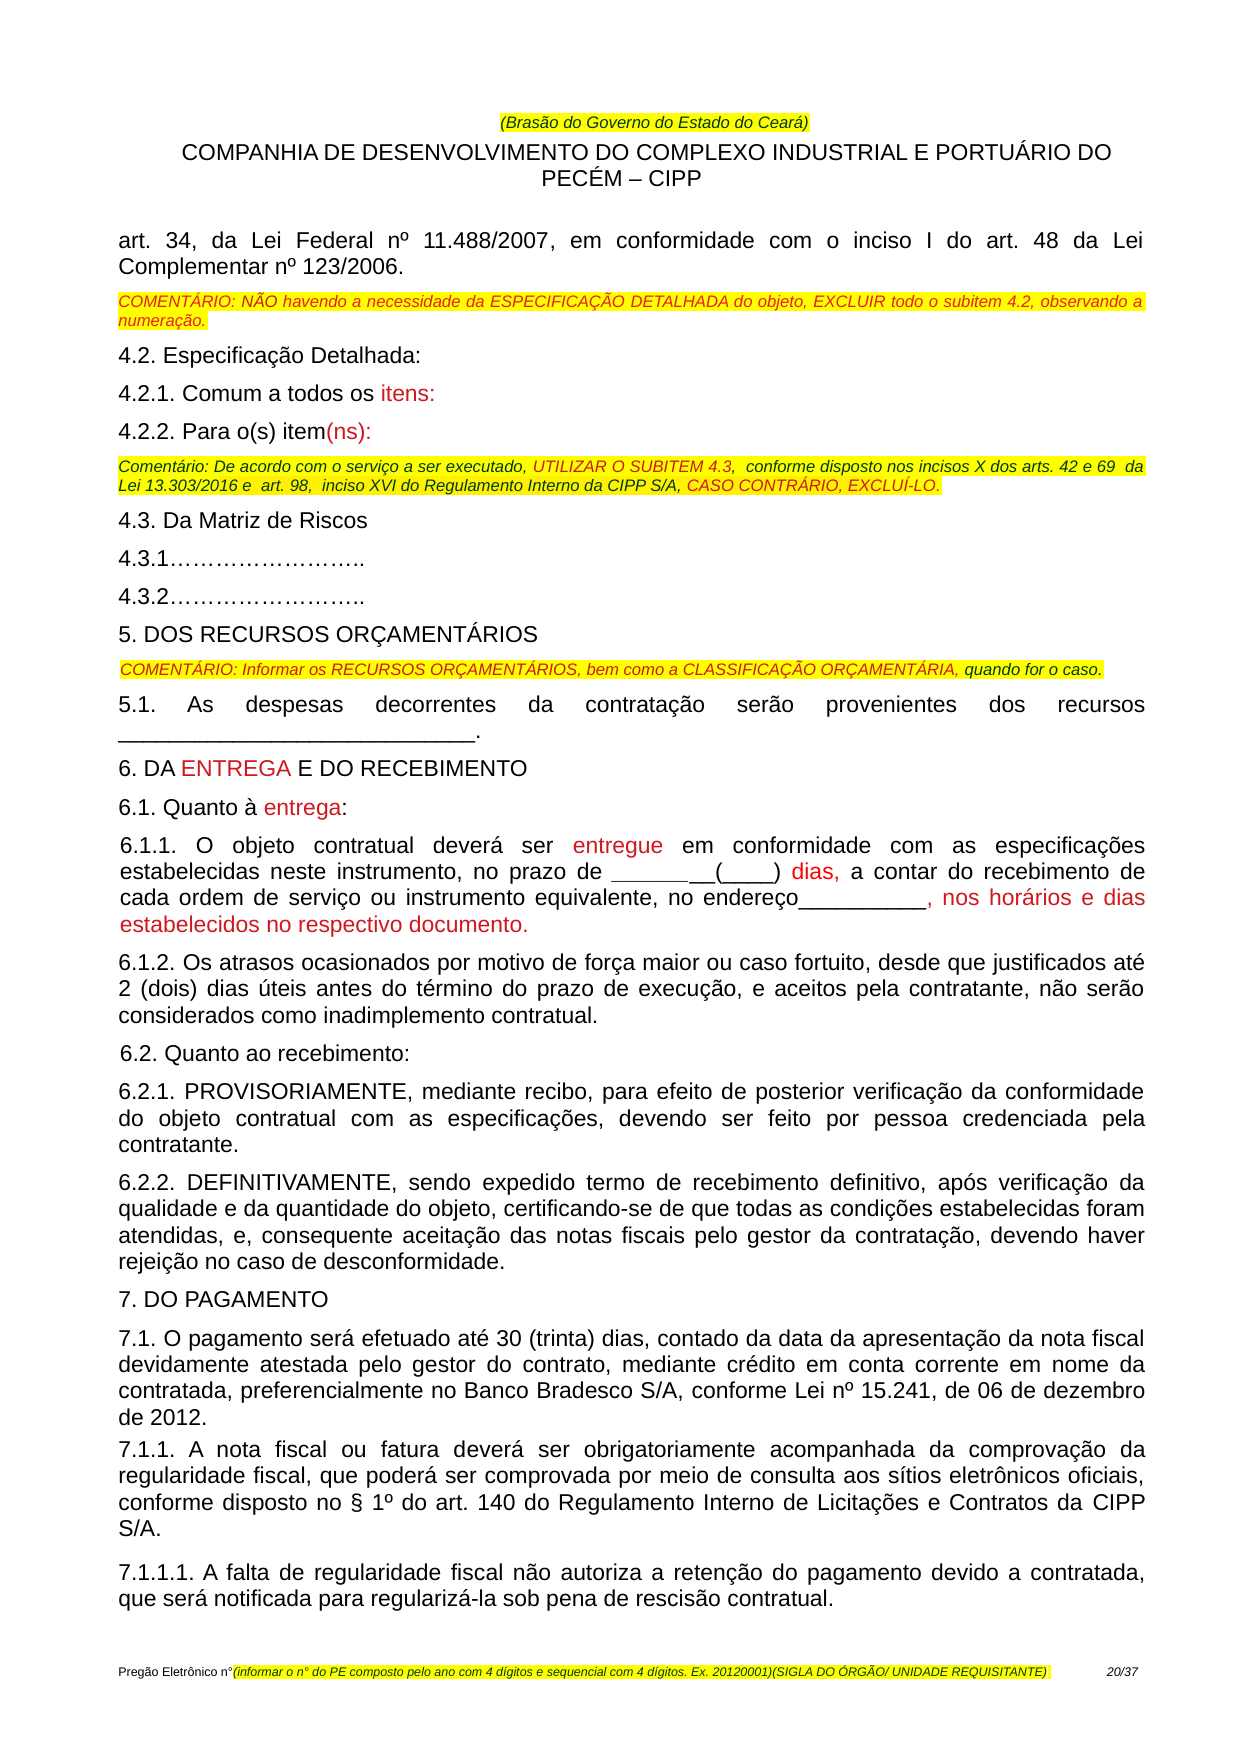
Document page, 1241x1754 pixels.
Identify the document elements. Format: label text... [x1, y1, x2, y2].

text 7.1. O pagamento será efetuado até 30 (trinta) dias, contado da data da apresentação da nota fiscal devidamente atestada pelo gestor do contrato, mediante crédito em conta corrente em nome da contratada, preferencialmente no Banco Bradesco S/A, conforme Lei nº 15.241, de 06 de dezembro de 2012. [118, 1324, 1146, 1430]
text COMENTÁRIO: NÃO havendo a necessidade da ESPECIFICAÇÃO DETALHADA do objeto, EXCLUIR todo o subitem 4.2, observando a numeração. [118, 292, 1146, 330]
text 4.2.1. Comum a todos os itens: [118, 380, 1146, 406]
text 6.2.2. DEFINITIVAMENTE, sendo expedido termo de recebimento definitivo, após verificação da qualidade e da quantidade do objeto, certificando-se de que todas as condições estabelecidas foram atendidas, e, consequente aceitação das notas fiscais pelo gestor da contratação, devendo haver rejeição no caso de desconformidade. [118, 1169, 1146, 1274]
text Comentário: De acordo com o serviço a ser executado, UTILIZAR O SUBITEM 4.3, conforme disposto nos incisos X dos arts. 42 e 69 da Lei 13.303/2016 e art. 98, inciso XVI do Regulamento Interno da CIPP S/A, CASO CONTRÁRIO, EXCLUÍ-LO. [118, 456, 1146, 495]
text 6.2.1. PROVISORIAMENTE, mediante recibo, para efeito de posterior verificação da conformidade do objeto contratual com as especificações, devendo ser feito por pessoa credenciada pela contratante. [118, 1078, 1146, 1157]
text art. 34, da Lei Federal nº 11.488/2007, em conformidade com o inciso I do art. 48 da Lei Complementar nº 123/2006. [118, 227, 1144, 280]
text COMENTÁRIO: Informar os RECURSOS ORÇAMENTÁRIOS, bem como a CLASSIFICAÇÃO ORÇAMENTÁRIA, quando for o caso. [120, 659, 1146, 679]
text 4.2. Especificação Detalhada: [118, 342, 1146, 368]
text 6. DA ENTREGA E DO RECEBIMENTO [118, 755, 1146, 782]
text 7. DO PAGAMENTO [118, 1286, 1146, 1313]
text 6.1.1. O objeto contratual deverá ser entregue em conformidade com as especificações estabelecidas neste instrumento, no prazo de ________(____) dias, a contar do recebimento de cada ordem de serviço ou instrumento equivalente, no endereço__________, nos horários e dias estabelecidos no respectivo documento. [119, 832, 1146, 937]
text 4.2.2. Para o(s) item(ns): [118, 418, 1146, 444]
text 4.3.1…………………….. [118, 545, 1146, 571]
text 6.1.2. Os atrasos ocasionados por motivo de força maior ou caso fortuito, desde que justificados até 2 (dois) dias úteis antes do término do prazo de execução, e aceitos pela contratante, não serão considerados como inadimplemento contratual. [118, 949, 1146, 1028]
text 5.1. As despesas decorrentes da contratação serão provenientes dos recursos ____________________________. [118, 691, 1146, 743]
text 6.1. Quanto à entrega: [118, 793, 1146, 820]
text 7.1.1.1. A falta de regularidade fiscal não autoriza a retenção do pagamento devido a contratada, que será notificada para regularizá-la sob pena de rescisão contratual. [118, 1559, 1146, 1612]
text 4.3.2…………………….. [118, 583, 1146, 609]
text 5. DOS RECURSOS ORÇAMENTÁRIOS [118, 621, 1146, 648]
text 6.2. Quanto ao recebimento: [119, 1040, 1146, 1066]
text 7.1.1. A nota fiscal ou fatura deverá ser obrigatoriamente acompanhada da comprovação da regularidade fiscal, que poderá ser comprovada por meio de consulta aos sítios eletrônicos oficiais, conforme disposto no § 1º do art. 140 do Regulamento Interno de Licitações e Contratos da CIPP S/A. [118, 1436, 1146, 1541]
text 4.3. Da Matriz de Riscos [118, 507, 1146, 533]
